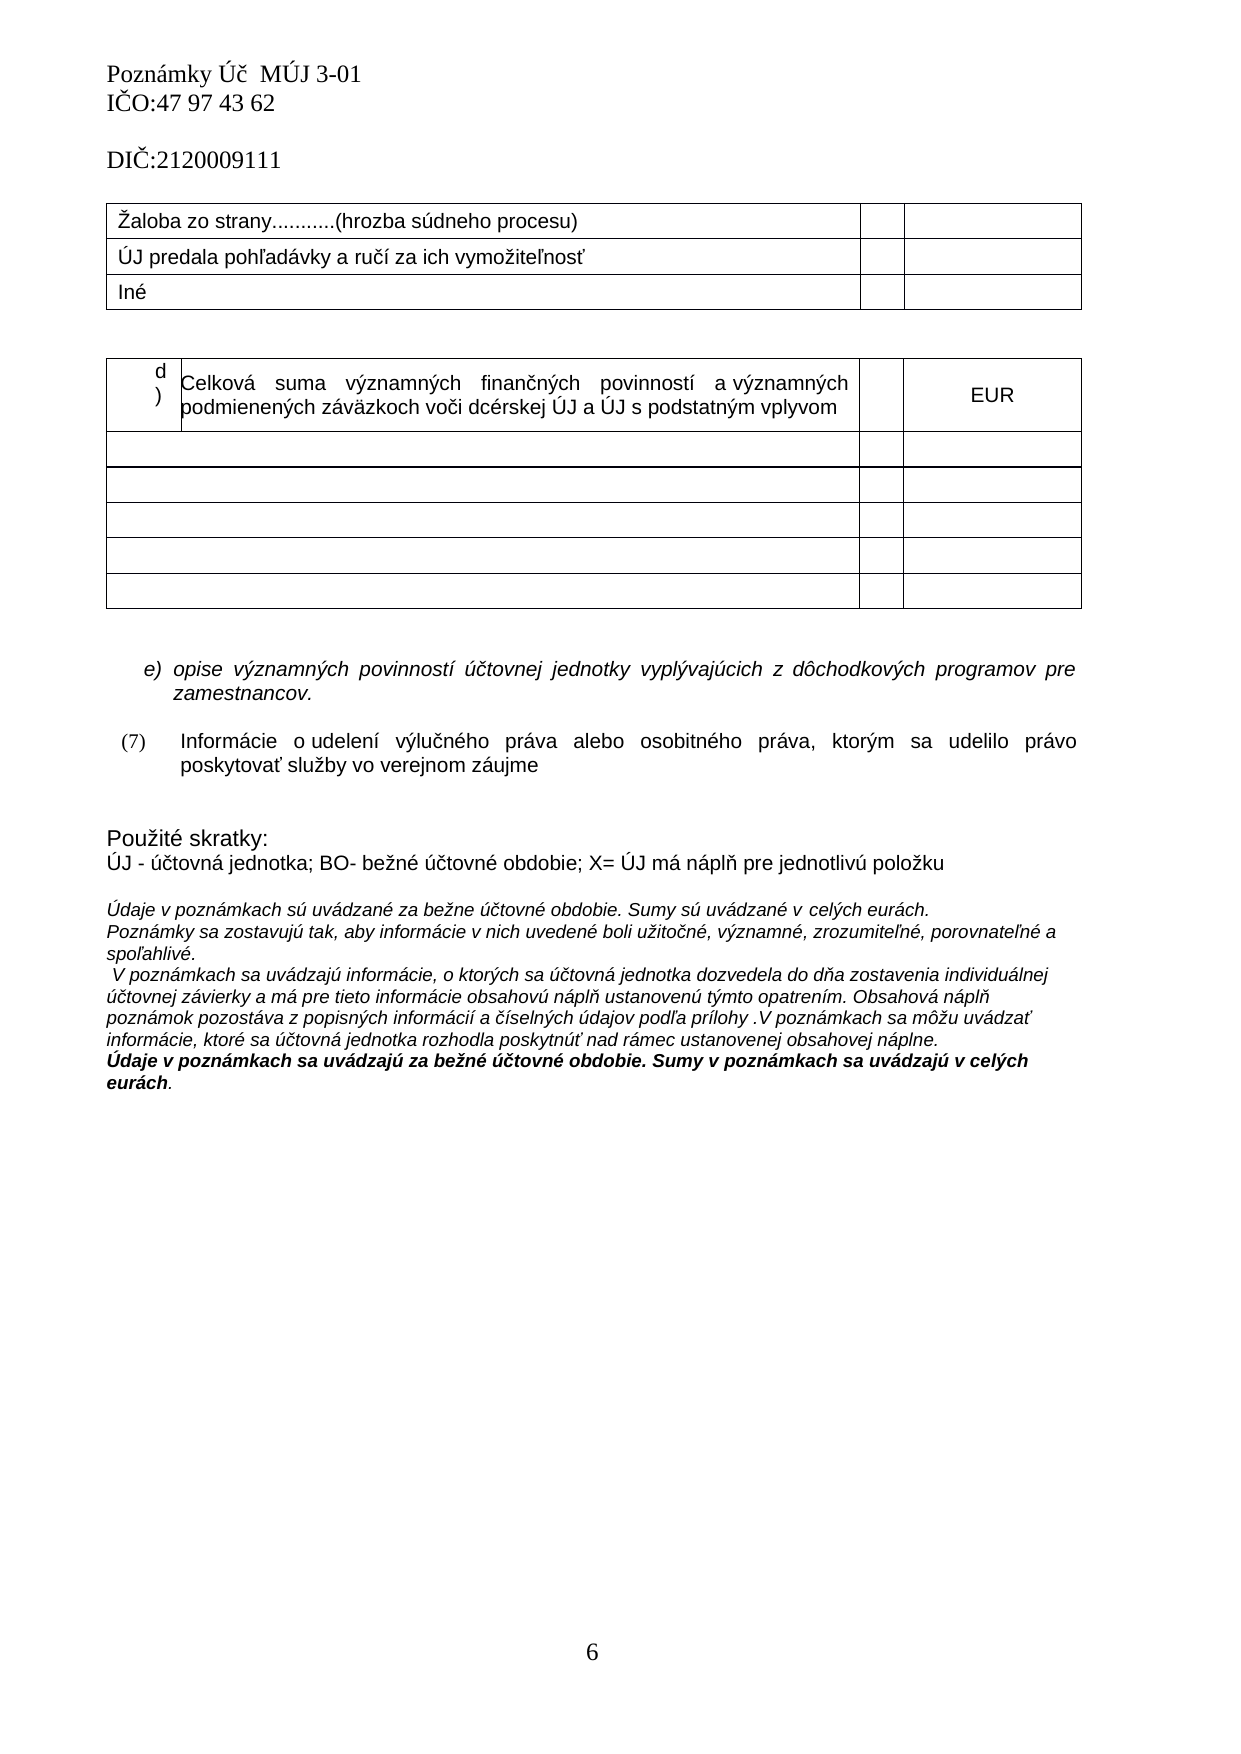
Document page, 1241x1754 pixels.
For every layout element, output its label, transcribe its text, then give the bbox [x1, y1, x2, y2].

table_cell [107, 574, 859, 608]
table_cell ÚJ predala pohľadávky a ručí za ich vymožiteľnosť [107, 239, 860, 274]
table_cell [904, 574, 1081, 608]
table_header [860, 359, 903, 431]
table_cell [905, 204, 1081, 238]
text Poznámky sa zostavujú tak, aby informácie v nich uvedené boli užitočné, významné, zrozumiteľné, porovnateľné a spoľahlivé. [106, 921, 1078, 964]
text Údaje v poznámkach sa uvádzajú za bežné účtovné obdobie. Sumy v poznámkach sa uvádzajú v celých eurách. [106, 1050, 1078, 1093]
table_cell Iné [107, 275, 860, 309]
table_cell [904, 503, 1081, 537]
table_header [107, 359, 181, 431]
table_cell [860, 574, 903, 608]
table_cell [107, 468, 859, 502]
text V poznámkach sa uvádzajú informácie, o ktorých sa účtovná jednotka dozvedela do dňa zostavenia individuálnej účtovnej závierky a má pre tieto informácie obsahovú náplň ustanovenú týmto opatrením. Obsahová náplň poznámok pozostáva z popisných informácií a číselných údajov podľa prílohy .V poznámkach sa môžu uvádzať informácie, ktoré sa účtovná jednotka rozhodla poskytnúť nad rámec ustanovenej obsahovej náplne. [106, 964, 1078, 1050]
table_cell [904, 432, 1081, 466]
table_cell Žaloba zo strany...........(hrozba súdneho procesu) [107, 204, 860, 238]
table_cell [107, 503, 859, 537]
table_cell [860, 503, 903, 537]
text ÚJ - účtovná jednotka; BO- bežné účtovné obdobie; X= ÚJ má náplň pre jednotlivú položku [106, 851, 1078, 875]
text Použité skratky: [106, 825, 1078, 851]
table_cell [860, 468, 903, 502]
table_cell [860, 538, 903, 573]
table_cell [861, 204, 904, 238]
table_cell [860, 432, 903, 466]
table_header Celková suma významných finančných povinností a významných podmienených záväzkoch voči dcérskej ÚJ a ÚJ s podstatným vplyvom [182, 359, 859, 431]
table_cell [107, 432, 859, 466]
list Informácie o udelení výlučného práva alebo osobitného práva, ktorým sa udelilo právo poskytovať služby vo verejnom záujme [121, 729, 1078, 777]
text Údaje v poznámkach sú uvádzané za bežne účtovné obdobie. Sumy sú uvádzané v celých eurách. [106, 899, 1078, 921]
table_cell [905, 239, 1081, 274]
table_cell [904, 468, 1081, 502]
table_cell [861, 275, 904, 309]
list opise významných povinností účtovnej jednotky vyplývajúcich z dôchodkových programov pre zamestnancov. [143, 657, 1078, 705]
table_cell [861, 239, 904, 274]
table_cell [904, 538, 1081, 573]
table_cell [905, 275, 1081, 309]
table_header EUR [904, 359, 1081, 431]
table_cell [107, 538, 859, 573]
